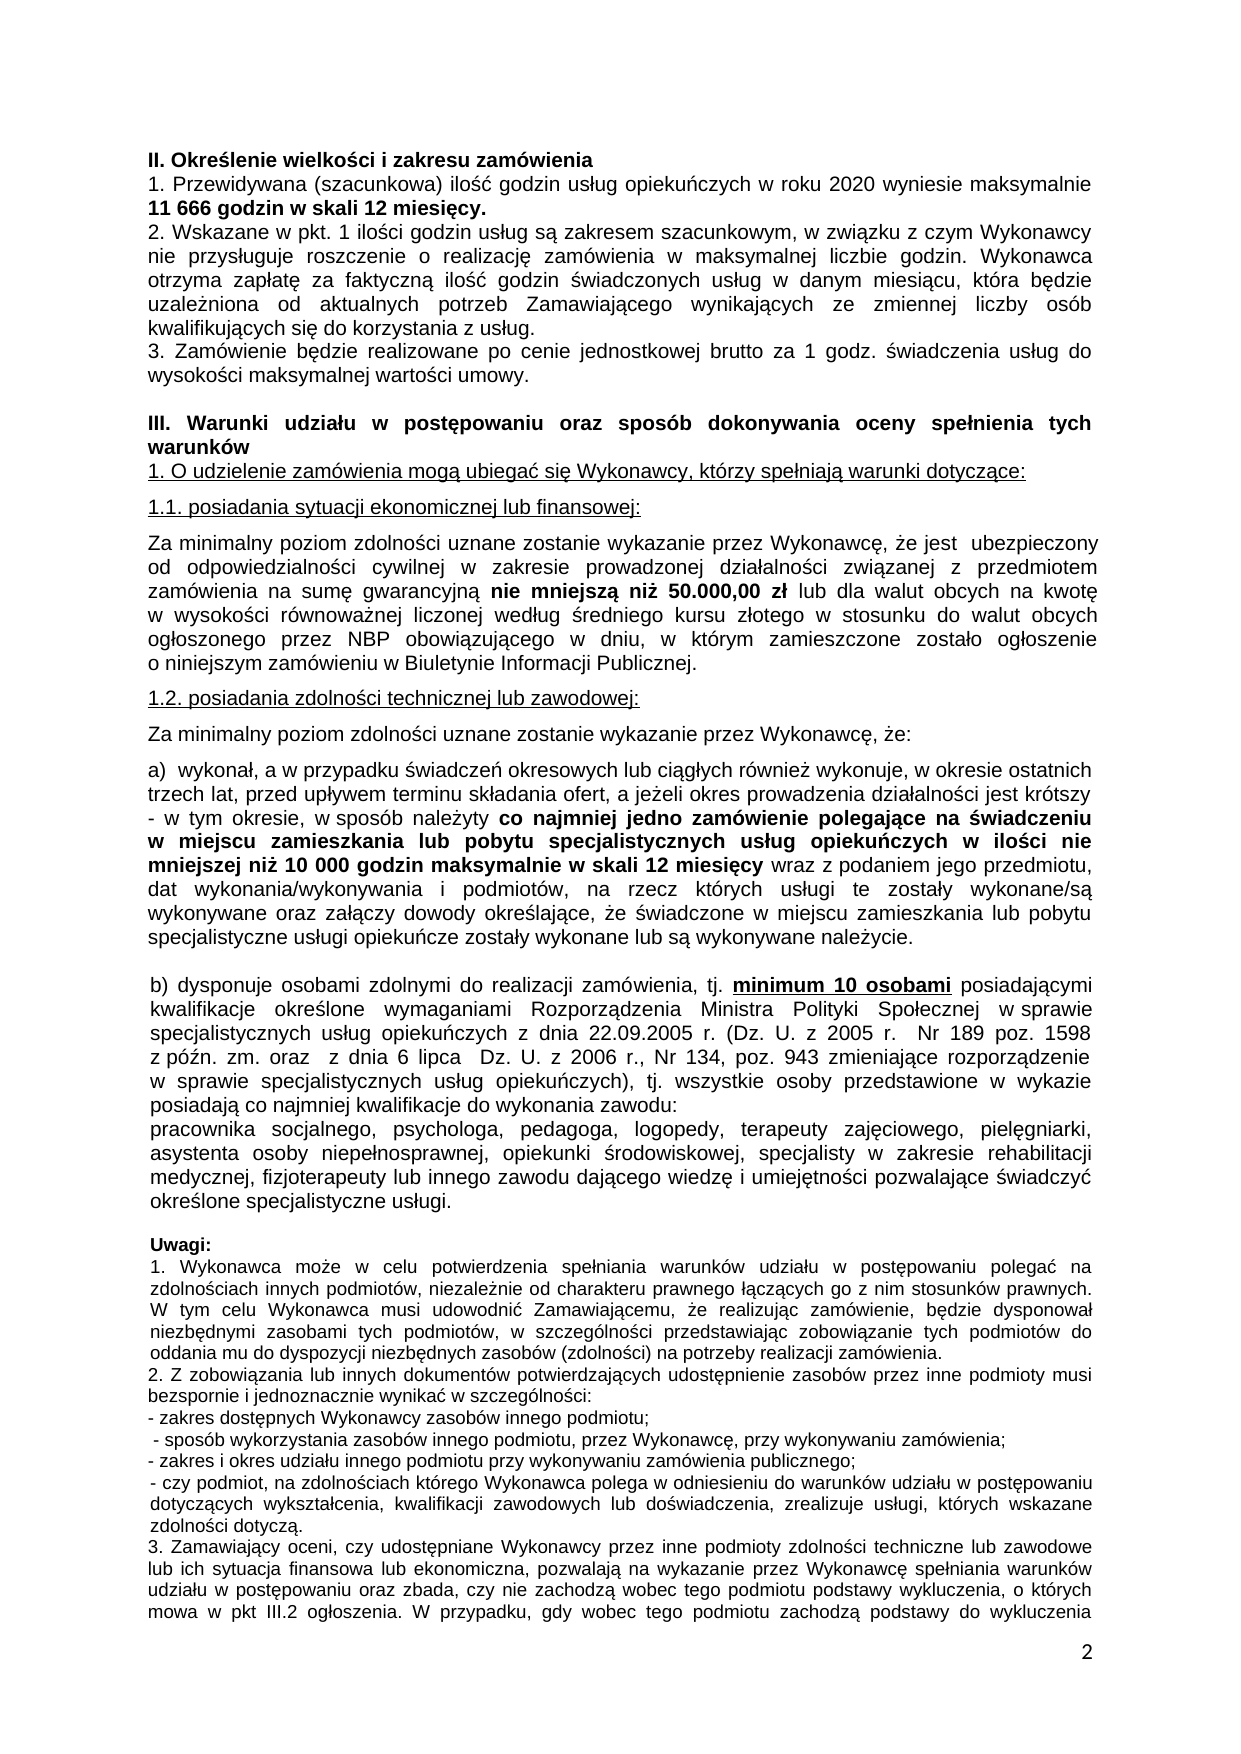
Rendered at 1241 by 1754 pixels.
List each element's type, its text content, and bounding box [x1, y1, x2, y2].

text Za minimalny poziom zdolności uznane zostanie wykazanie przez Wykonawcę, że jest ubezpieczony od odpowiedzialności cywilnej w zakresie prowadzonej działalności związanej z przedmiotem zamówienia na sumę gwarancyjną nie mniejszą niż 50.000,00 zł lub dla walut obcych na kwotę w wysokości równoważnej liczonej według średniego kursu złotego w stosunku do walut obcych ogłoszonego przez NBP obowiązującego w dniu, w którym zamieszczone zostało ogłoszenie o niniejszym zamówieniu w Biuletynie Informacji Publicznej. [148, 531, 1098, 674]
text - czy podmiot, na zdolnościach którego Wykonawca polega w odniesieniu do warunków udziału w postępowaniu dotyczących wykształcenia, kwalifikacji zawodowych lub doświadczenia, zrealizuje usługi, których wskazane zdolności dotyczą. [150, 1471, 1093, 1536]
text III. Warunki udziału w postępowaniu oraz sposób dokonywania oceny spełnienia tych warunków [148, 411, 1093, 459]
text 3. Zamówienie będzie realizowane po cenie jednostkowej brutto za 1 godz. świadczenia usług do wysokości maksymalnej wartości umowy. [148, 339, 1093, 387]
text - zakres dostępnych Wykonawcy zasobów innego podmiotu; [148, 1407, 1093, 1428]
text b) dysponuje osobami zdolnymi do realizacji zamówienia, tj. minimum 10 osobami posiadającymi kwalifikacje określone wymaganiami Rozporządzenia Ministra Polityki Społecznej w sprawie specjalistycznych usług opiekuńczych z dnia 22.09.2005 r. (Dz. U. z 2005 r. Nr 189 poz. 1598 z późn. zm. oraz z dnia 6 lipca Dz. U. z 2006 r., Nr 134, poz. 943 zmieniające rozporządzenie w sprawie specjalistycznych usług opiekuńczych), tj. wszystkie osoby przedstawione w wykazie posiadają co najmniej kwalifikacje do wykonania zawodu: [150, 973, 1093, 1117]
text 3. Zamawiający oceni, czy udostępniane Wykonawcy przez inne podmioty zdolności techniczne lub zawodowe lub ich sytuacja finansowa lub ekonomiczna, pozwalają na wykazanie przez Wykonawcę spełniania warunków udziału w postępowaniu oraz zbada, czy nie zachodzą wobec tego podmiotu podstawy wykluczenia, o których mowa w pkt III.2 ogłoszenia. W przypadku, gdy wobec tego podmiotu zachodzą podstawy do wykluczenia [148, 1536, 1093, 1622]
text 2. Wskazane w pkt. 1 ilości godzin usług są zakresem szacunkowym, w związku z czym Wykonawcy nie przysługuje roszczenie o realizację zamówienia w maksymalnej liczbie godzin. Wykonawca otrzyma zapłatę za faktyczną ilość godzin świadczonych usług w danym miesiącu, która będzie uzależniona od aktualnych potrzeb Zamawiającego wynikających ze zmiennej liczby osób kwalifikujących się do korzystania z usług. [148, 219, 1093, 339]
text 1. Wykonawca może w celu potwierdzenia spełniania warunków udziału w postępowaniu polegać na zdolnościach innych podmiotów, niezależnie od charakteru prawnego łączących go z nim stosunków prawnych. W tym celu Wykonawca musi udowodnić Zamawiającemu, że realizując zamówienie, będzie dysponował niezbędnymi zasobami tych podmiotów, w szczególności przedstawiając zobowiązanie tych podmiotów do oddania mu do dyspozycji niezbędnych zasobów (zdolności) na potrzeby realizacji zamówienia. [150, 1256, 1093, 1364]
text Za minimalny poziom zdolności uznane zostanie wykazanie przez Wykonawcę, że: [148, 722, 1093, 746]
text pracownika socjalnego, psychologa, pedagoga, logopedy, terapeuty zajęciowego, pielęgniarki, asystenta osoby niepełnosprawnej, opiekunki środowiskowej, specjalisty w zakresie rehabilitacji medycznej, fizjoterapeuty lub innego zawodu dającego wiedzę i umiejętności pozwalające świadczyć określone specjalistyczne usługi. [150, 1117, 1093, 1213]
text Uwagi: [150, 1234, 1093, 1256]
text II. Określenie wielkości i zakresu zamówienia [148, 148, 1093, 172]
text 1. Przewidywana (szacunkowa) ilość godzin usług opiekuńczych w roku 2020 wyniesie maksymalnie 11 666 godzin w skali 12 miesięcy. [148, 172, 1093, 219]
text a) wykonał, a w przypadku świadczeń okresowych lub ciągłych również wykonuje, w okresie ostatnich trzech lat, przed upływem terminu składania ofert, a jeżeli okres prowadzenia działalności jest krótszy - w tym okresie, w sposób należyty co najmniej jedno zamówienie polegające na świadczeniu w miejscu zamieszkania lub pobytu specjalistycznych usług opiekuńczych w ilości nie mniejszej niż 10 000 godzin maksymalnie w skali 12 miesięcy wraz z podaniem jego przedmiotu, dat wykonania/wykonywania i podmiotów, na rzecz których usługi te zostały wykonane/są wykonywane oraz załączy dowody określające, że świadczone w miejscu zamieszkania lub pobytu specjalistyczne usługi opiekuńcze zostały wykonane lub są wykonywane należycie. [148, 757, 1093, 949]
text 1.1. posiadania sytuacji ekonomicznej lub finansowej: [148, 495, 1098, 519]
text 1.2. posiadania zdolności technicznej lub zawodowej: [148, 686, 1093, 710]
text - sposób wykorzystania zasobów innego podmiotu, przez Wykonawcę, przy wykonywaniu zamówienia; [148, 1428, 1093, 1450]
text 2. Z zobowiązania lub innych dokumentów potwierdzających udostępnienie zasobów przez inne podmioty musi bezspornie i jednoznacznie wynikać w szczególności: [148, 1364, 1093, 1407]
text - zakres i okres udziału innego podmiotu przy wykonywaniu zamówienia publicznego; [148, 1450, 1093, 1471]
text 1. O udzielenie zamówienia mogą ubiegać się Wykonawcy, którzy spełniają warunki dotyczące: [148, 459, 1093, 483]
